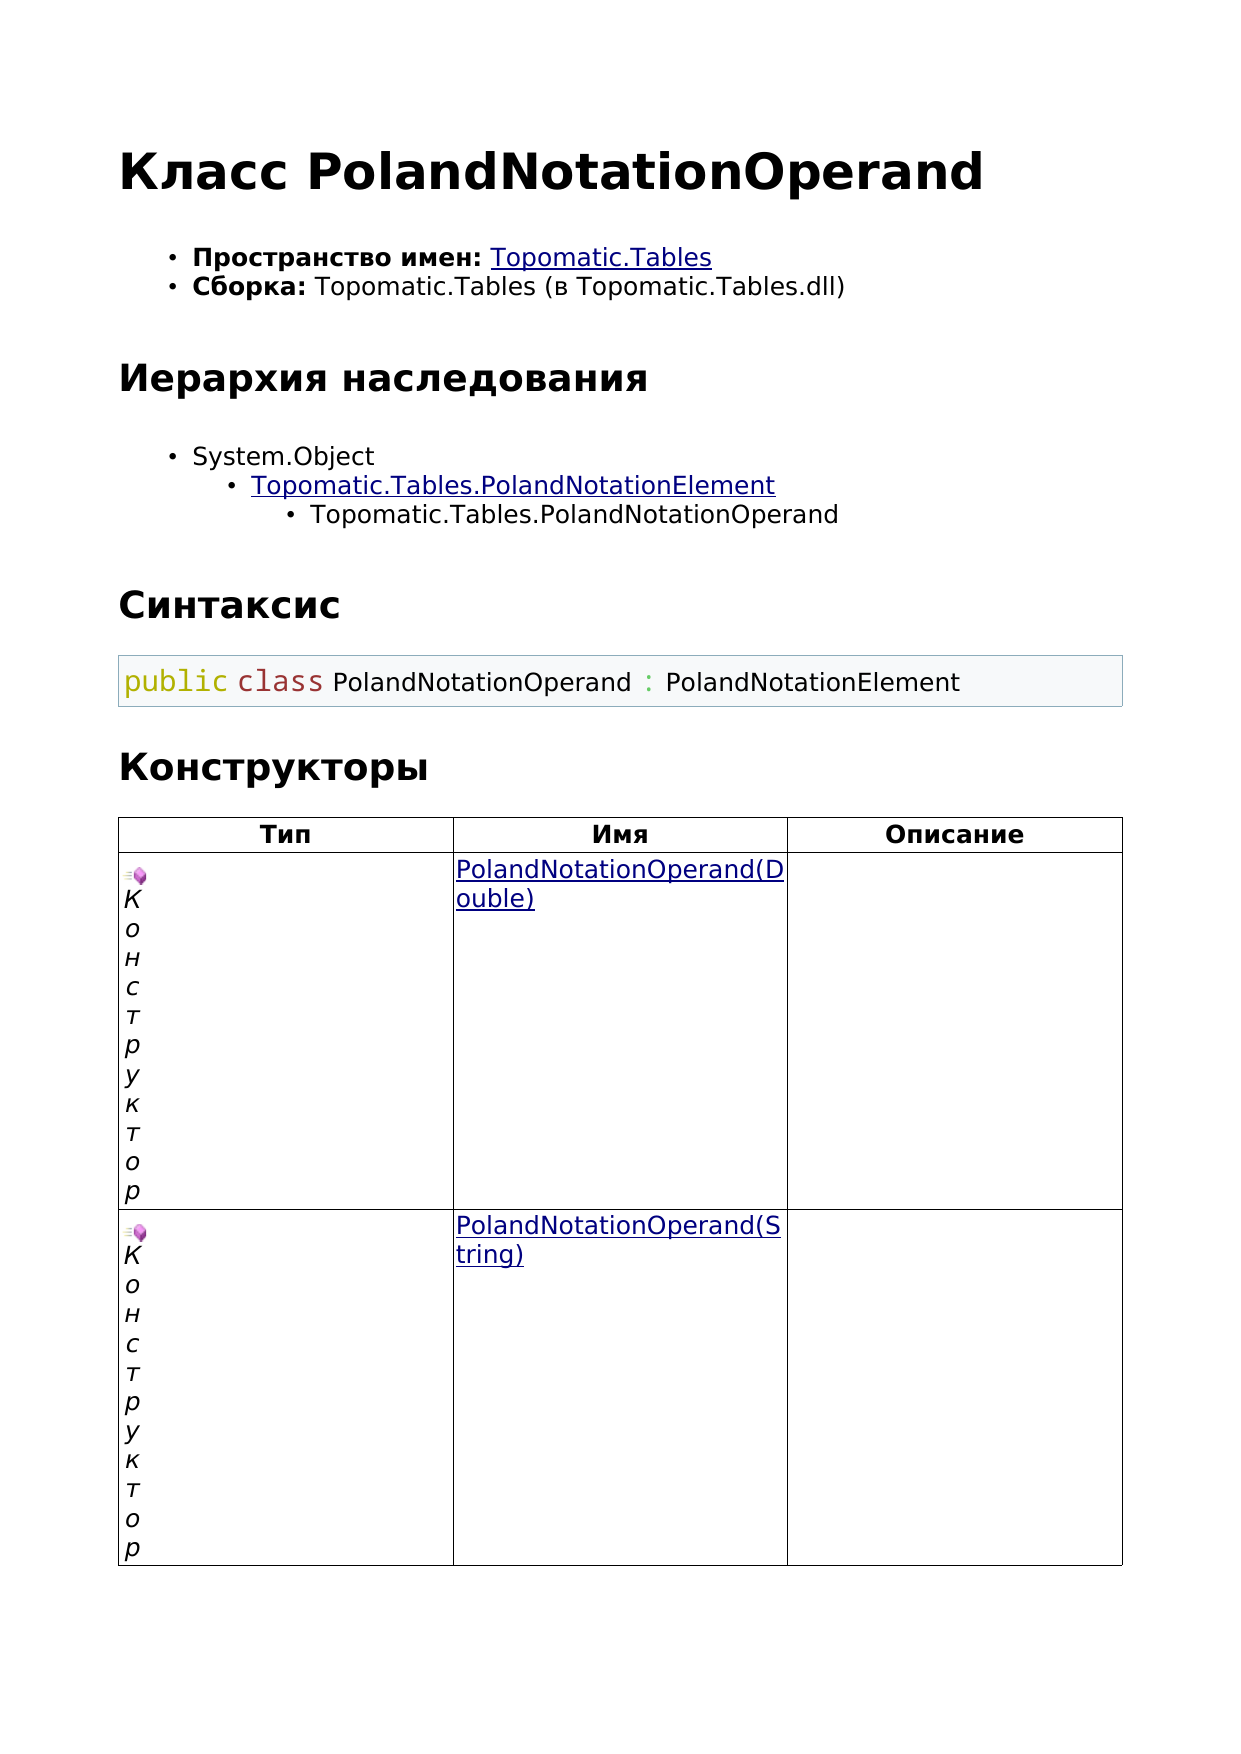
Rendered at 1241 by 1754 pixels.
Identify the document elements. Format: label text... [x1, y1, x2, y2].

list Topomatic.Tables.PolandNotationOperand [295, 500, 1122, 529]
table_header Тип [119, 818, 453, 852]
subtitle Синтаксис [118, 584, 1122, 627]
table_cell [119, 853, 453, 1208]
list System.Object [177, 442, 1122, 471]
list Сборка: Topomatic.Tables (в Topomatic.Tables.dll) [177, 272, 1122, 302]
table_header Имя [454, 818, 787, 852]
list Topomatic.Tables.PolandNotationElement [236, 471, 1122, 500]
table_cell [788, 1210, 1122, 1565]
table_cell PolandNotationOperand(String) [454, 1210, 787, 1565]
table_header public class PolandNotationOperand : PolandNotationElement [119, 656, 1122, 706]
subtitle Конструкторы [118, 746, 1122, 790]
list Пространство имен: Topomatic.Tables [177, 243, 1122, 272]
subtitle Класс PolandNotationOperand [118, 143, 1122, 201]
picture [121, 867, 147, 885]
subtitle Иерархия наследования [118, 356, 1122, 400]
picture [121, 1224, 147, 1242]
table_cell PolandNotationOperand(Double) [454, 853, 787, 1208]
table_cell [119, 1210, 453, 1565]
table_header Описание [788, 818, 1122, 852]
table_cell [788, 853, 1122, 1208]
